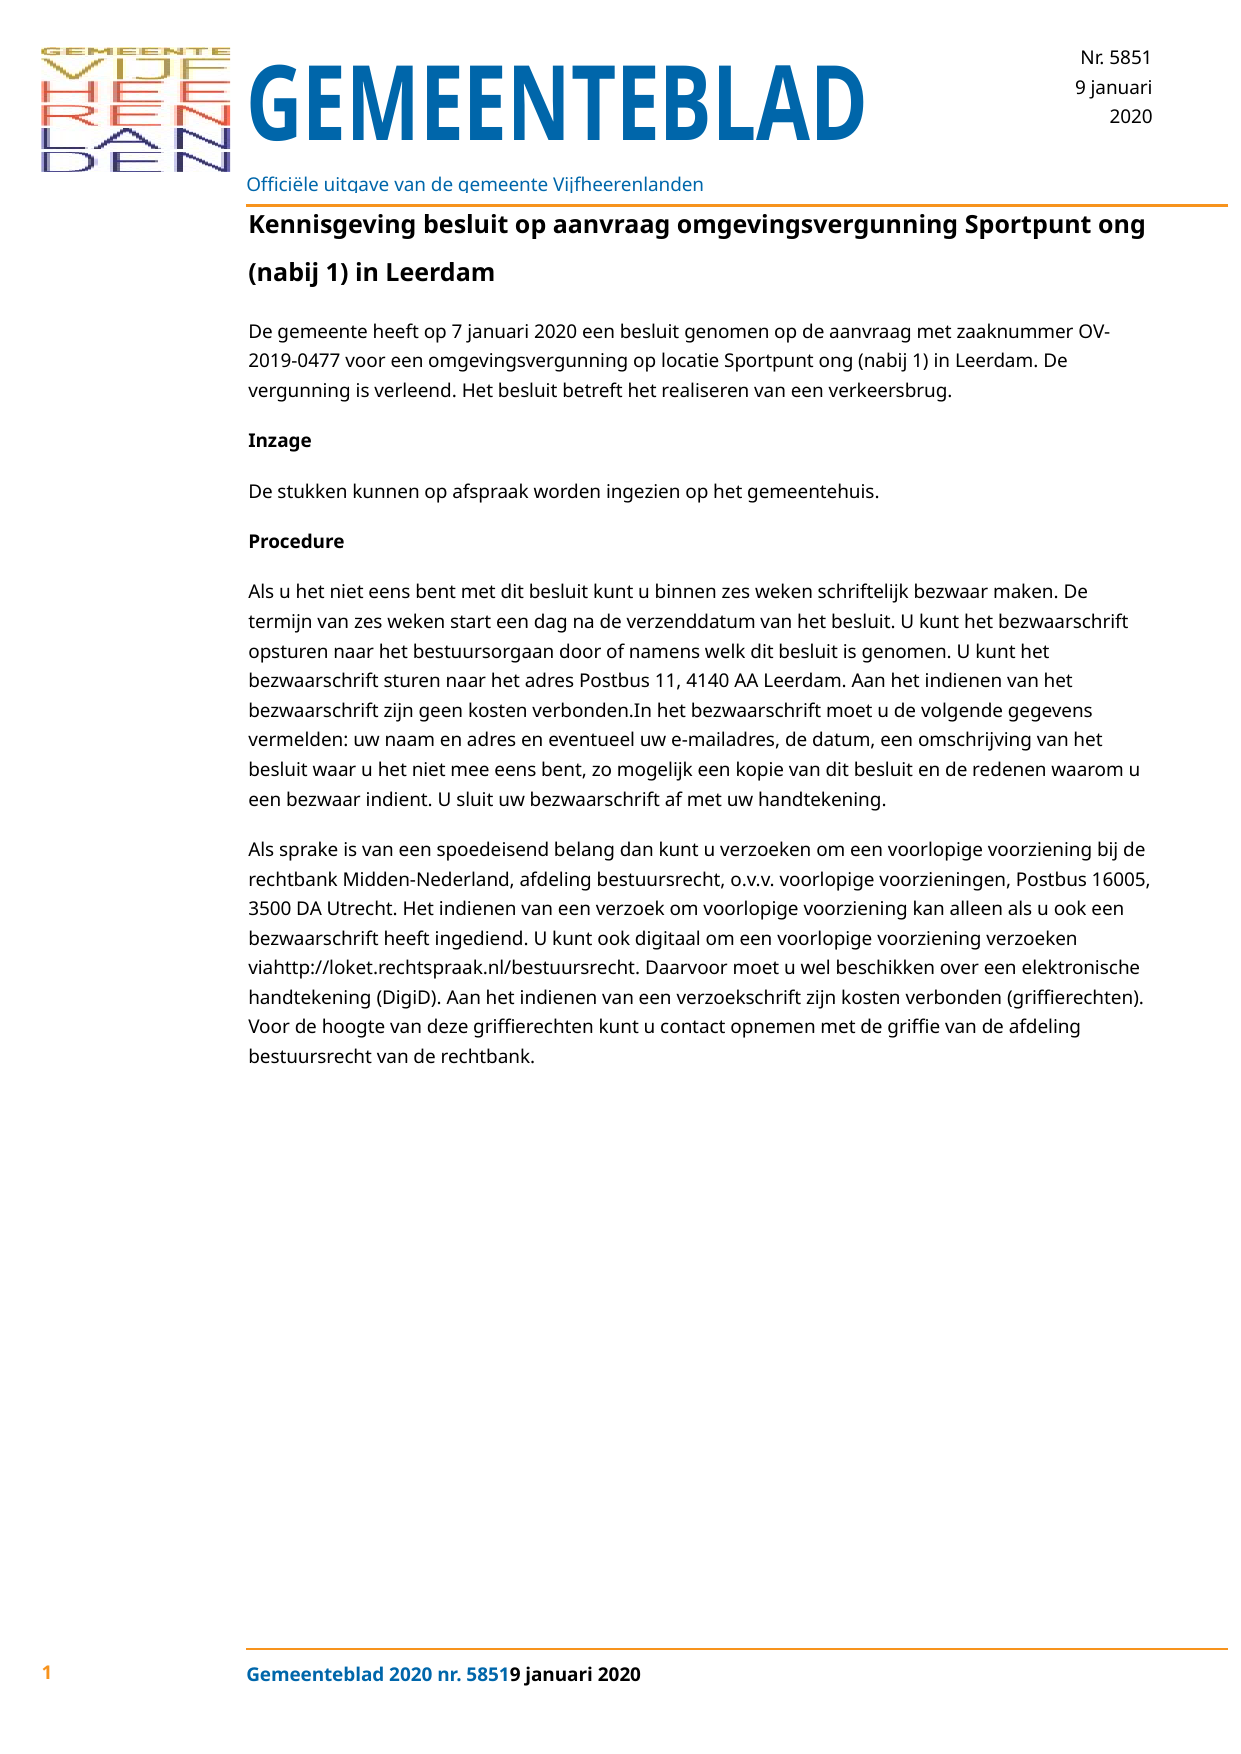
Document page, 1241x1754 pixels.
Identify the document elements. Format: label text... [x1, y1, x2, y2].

text De gemeente heeft op 7 januari 2020 een besluit genomen op de aanvraag met zaaknummer OV-2019-0477 voor een omgevingsvergunning op locatie Sportpunt ong (nabij 1) in Leerdam. De vergunning is verleend. Het besluit betreft het realiseren van een verkeersbrug. [248, 318, 1152, 403]
text Als sprake is van een spoedeisend belang dan kunt u verzoeken om een voorlopige voorziening bij de rechtbank Midden-Nederland, afdeling bestuursrecht, o.v.v. voorlopige voorzieningen, Postbus 16005, 3500 DA Utrecht. Het indienen van een verzoek om voorlopige voorziening kan alleen als u ook een bezwaarschrift heeft ingediend. U kunt ook digitaal om een voorlopige voorziening verzoeken viahttp://loket.rechtspraak.nl/bestuursrecht. Daarvoor moet u wel beschikken over een elektronische handtekening (DigiD). Aan het indienen van een verzoekschrift zijn kosten verbonden (griffierechten). Voor de hoogte van deze griffierechten kunt u contact opnemen met de griffie van de afdeling bestuursrecht van de rechtbank. [248, 836, 1152, 1069]
picture [41, 47, 231, 172]
text Inzage [248, 427, 1152, 453]
text Als u het niet eens bent met dit besluit kunt u binnen zes weken schriftelijk bezwaar maken. De termijn van zes weken start een dag na de verzenddatum van het besluit. U kunt het bezwaarschrift opsturen naar het bestuursorgaan door of namens welk dit besluit is genomen. U kunt het bezwaarschrift sturen naar het adres Postbus 11, 4140 AA Leerdam. Aan het indienen van het bezwaarschrift zijn geen kosten verbonden.In het bezwaarschrift moet u de volgende gegevens vermelden: uw naam en adres en eventueel uw e-mailadres, de datum, een omschrijving van het besluit waar u het niet mee eens bent, zo mogelijk een kopie van dit besluit en de redenen waarom u een bezwaar indient. U sluit uw bezwaarschrift af met uw handtekening. [248, 579, 1152, 812]
text De stukken kunnen op afspraak worden ingezien op het gemeentehuis. [248, 478, 1152, 504]
text Procedure [248, 528, 1152, 554]
text Kennisgeving besluit op aanvraag omgevingsvergunning Sportpunt ong (nabij 1) in Leerdam [248, 207, 1152, 288]
